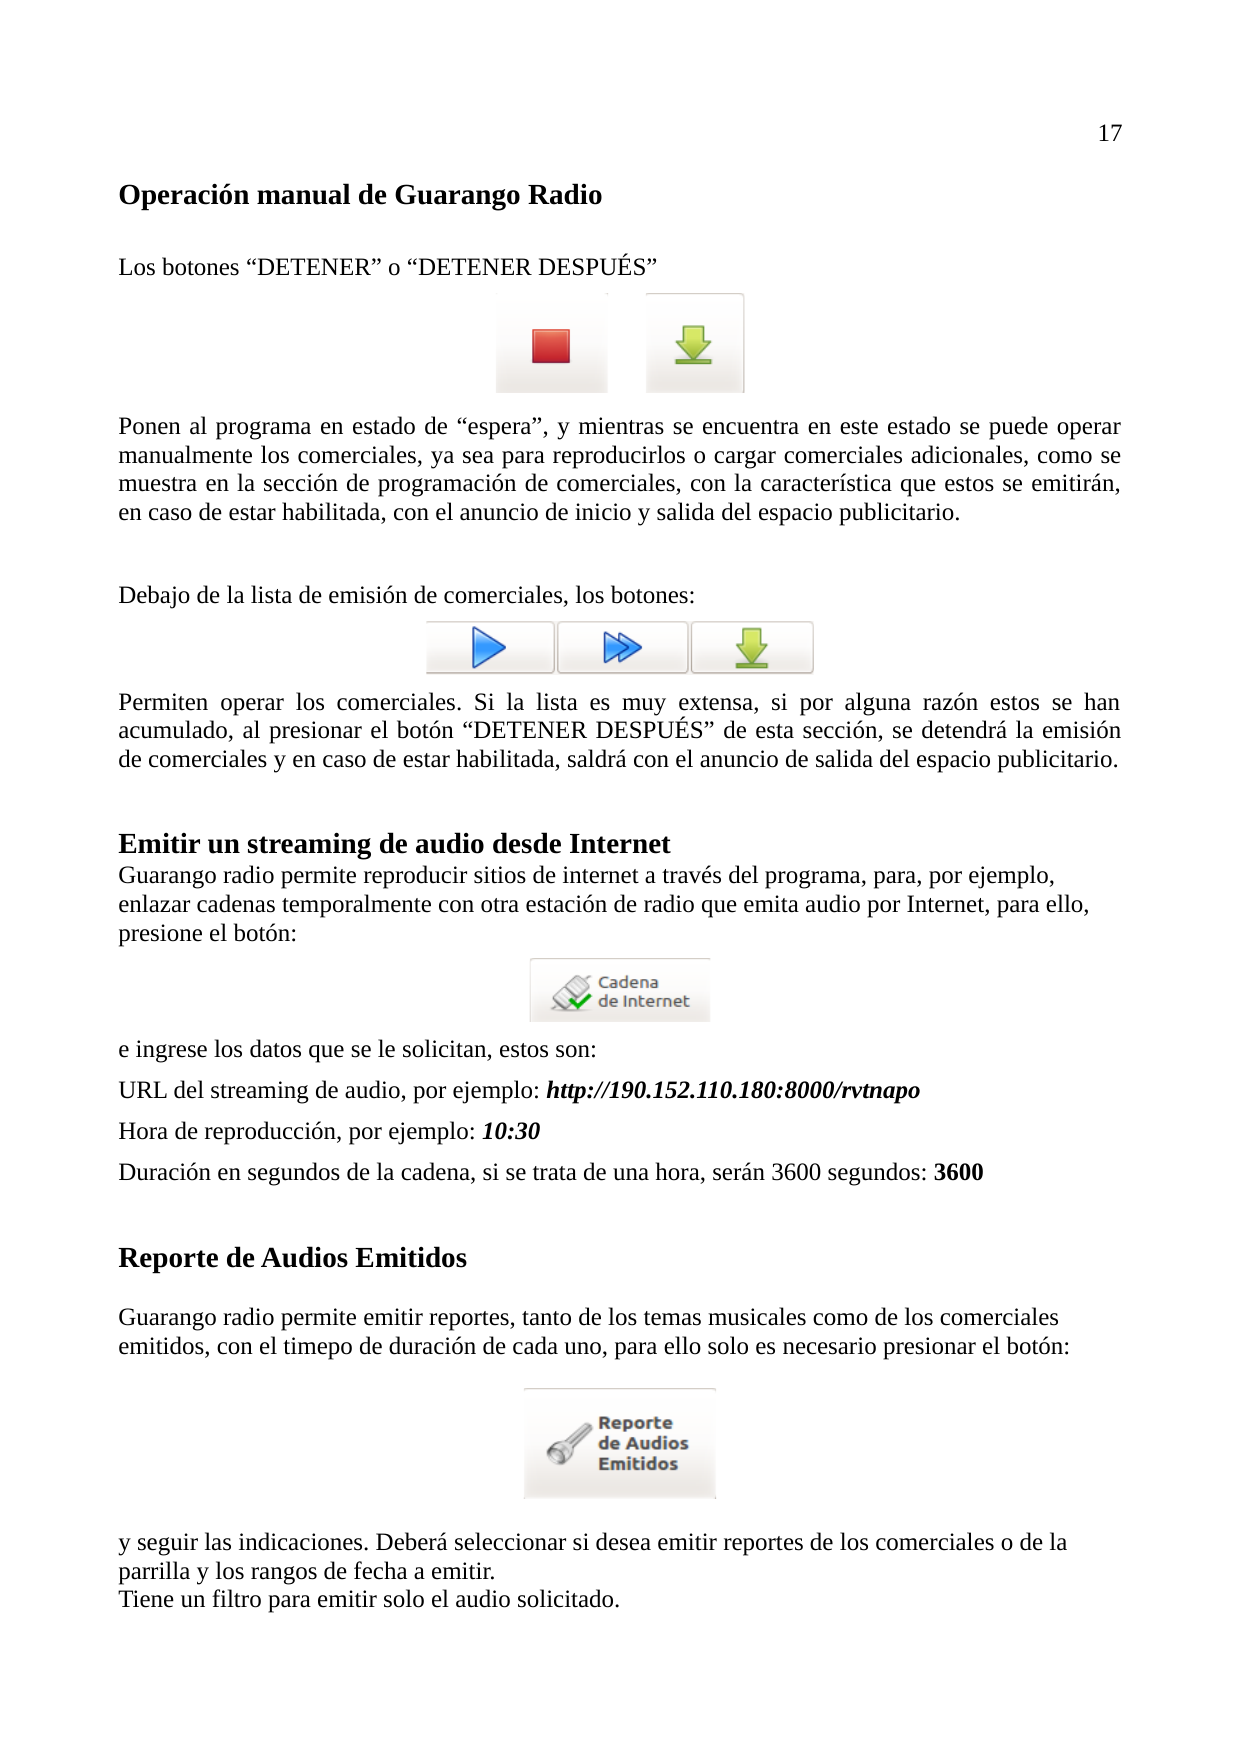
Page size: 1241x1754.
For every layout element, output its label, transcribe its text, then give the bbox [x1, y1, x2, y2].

text URL del streaming de audio, por ejemplo: http://190.152.110.180:8000/rvtnapo [118, 1075, 1122, 1104]
text y seguir las indicaciones. Deberá seleccionar si desea emitir reportes de los comerciales o de la parrilla y los rangos de fecha a emitir. [118, 1527, 1122, 1584]
text Permiten operar los comerciales. Si la lista es muy extensa, si por alguna razón estos se han acumulado, al presionar el botón “DETENER DESPUÉS” de esta sección, se detendrá la emisión de comerciales y en caso de estar habilitada, saldrá con el anuncio de salida del espacio publicitario. [118, 687, 1122, 773]
text e ingrese los datos que se le solicitan, estos son: [118, 1034, 1122, 1062]
text Tiene un filtro para emitir solo el audio solicitado. [118, 1584, 1122, 1613]
text Los botones “DETENER” o “DETENER DESPUÉS” [118, 252, 1122, 281]
text Duración en segundos de la cadena, si se trata de una hora, serán 3600 segundos: 3600 [118, 1157, 1122, 1186]
picture [645, 293, 745, 393]
subtitle Operación manual de Guarango Radio [118, 177, 1122, 211]
text Hora de reproducción, por ejemplo: 10:30 [118, 1116, 1122, 1145]
text Guarango radio permite reproducir sitios de internet a través del programa, para, por ejemplo, enlazar cadenas temporalmente con otra estación de radio que emita audio por Internet, para ello, presione el botón: [118, 860, 1122, 946]
subtitle Reporte de Audios Emitidos [118, 1240, 1122, 1273]
picture [523, 1388, 717, 1499]
text Debajo de la lista de emisión de comerciales, los botones: [118, 580, 1122, 608]
picture [495, 293, 609, 393]
subtitle Emitir un streaming de audio desde Internet [118, 827, 1122, 860]
picture [426, 621, 814, 675]
picture [529, 958, 711, 1022]
text Ponen al programa en estado de “espera”, y mientras se encuentra en este estado se puede operar manualmente los comerciales, ya sea para reproducirlos o cargar comerciales adicionales, como se muestra en la sección de programación de comerciales, con la característica que estos se emitirán, en caso de estar habilitada, con el anuncio de inicio y salida del espacio publicitario. [118, 411, 1122, 526]
text Guarango radio permite emitir reportes, tanto de los temas musicales como de los comerciales emitidos, con el timepo de duración de cada uno, para ello solo es necesario presionar el botón: [118, 1302, 1122, 1360]
